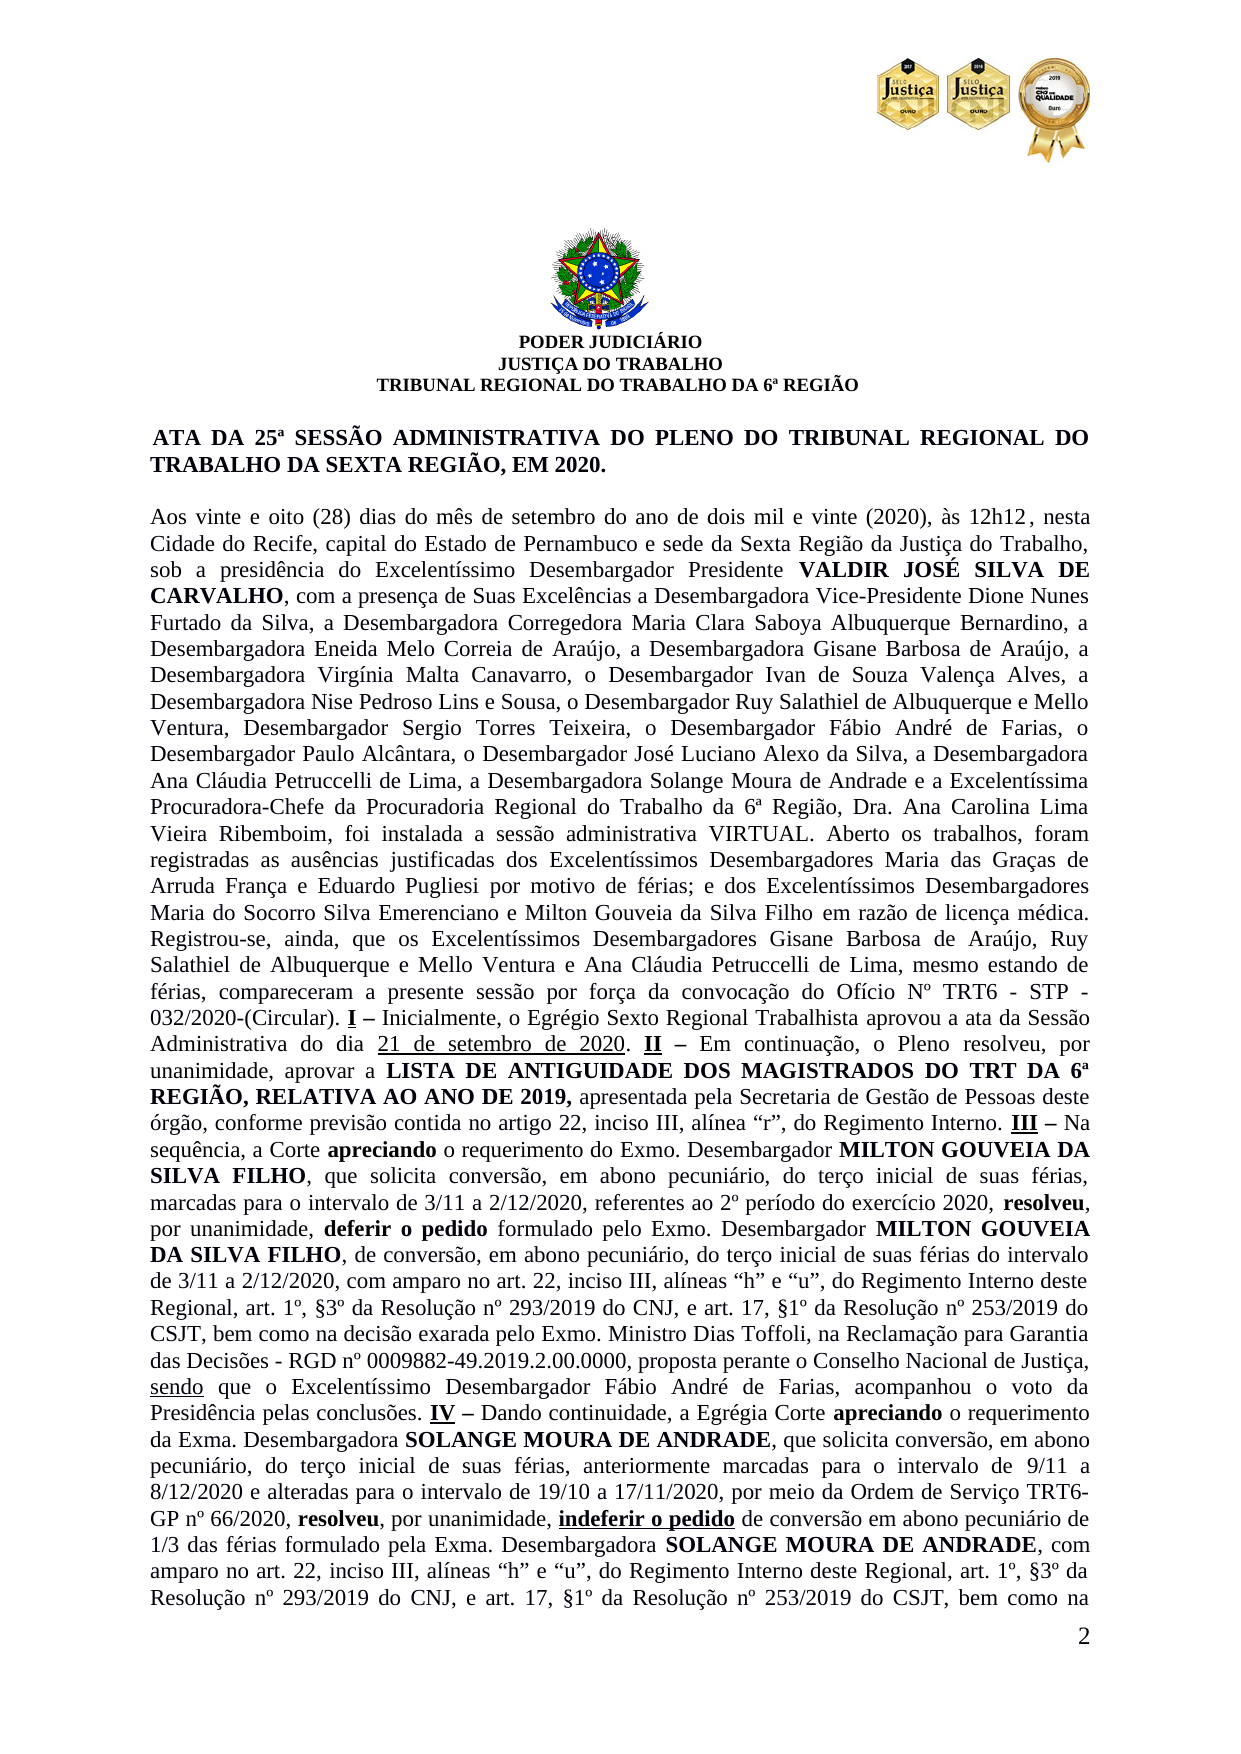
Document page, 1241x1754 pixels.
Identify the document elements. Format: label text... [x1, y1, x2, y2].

text ATA DA 25ª SESSÃO ADMINISTRATIVA DO PLENO DO TRIBUNAL REGIONAL DO TRABALHO DA SEXTA REGIÃO, EM 2020. [150, 424, 1091, 477]
text Aos vinte e oito (28) dias do mês de setembro do ano de dois mil e vinte (2020), às 12h12, nesta Cidade do Recife, capital do Estado de Pernambuco e sede da Sexta Região da Justiça do Trabalho, sob a presidência do Excelentíssimo Desembargador Presidente VALDIR JOSÉ SILVA DE CARVALHO, com a presença de Suas Excelências a Desembargadora Vice-Presidente Dione Nunes Furtado da Silva, a Desembargadora Corregedora Maria Clara Saboya Albuquerque Bernardino, a Desembargadora Eneida Melo Correia de Araújo, a Desembargadora Gisane Barbosa de Araújo, a Desembargadora Virgínia Malta Canavarro, o Desembargador Ivan de Souza Valença Alves, a Desembargadora Nise Pedroso Lins e Sousa, o Desembargador Ruy Salathiel de Albuquerque e Mello Ventura, Desembargador Sergio Torres Teixeira, o Desembargador Fábio André de Farias, o Desembargador Paulo Alcântara, o Desembargador José Luciano Alexo da Silva, a Desembargadora Ana Cláudia Petruccelli de Lima, a Desembargadora Solange Moura de Andrade e a Excelentíssima Procuradora-Chefe da Procuradoria Regional do Trabalho da 6ª Região, Dra. Ana Carolina Lima Vieira Ribemboim, foi instalada a sessão administrativa VIRTUAL. Aberto os trabalhos, foram registradas as ausências justificadas dos Excelentíssimos Desembargadores Maria das Graças de Arruda França e Eduardo Pugliesi por motivo de férias; e dos Excelentíssimos Desembargadores Maria do Socorro Silva Emerenciano e Milton Gouveia da Silva Filho em razão de licença médica. Registrou-se, ainda, que os Excelentíssimos Desembargadores Gisane Barbosa de Araújo, Ruy Salathiel de Albuquerque e Mello Ventura e Ana Cláudia Petruccelli de Lima, mesmo estando de férias, compareceram a presente sessão por força da convocação do Ofício Nº TRT6 - STP - 032/2020-(Circular). I – Inicialmente, o Egrégio Sexto Regional Trabalhista aprovou a ata da Sessão Administrativa do dia 21 de setembro de 2020. II – Em continuação, o Pleno resolveu, por unanimidade, aprovar a LISTA DE ANTIGUIDADE DOS MAGISTRADOS DO TRT DA 6ª REGIÃO, RELATIVA AO ANO DE 2019, apresentada pela Secretaria de Gestão de Pessoas deste órgão, conforme previsão contida no artigo 22, inciso III, alínea “r”, do Regimento Interno. III – Na sequência, a Corte apreciando o requerimento do Exmo. Desembargador MILTON GOUVEIA DA SILVA FILHO, que solicita conversão, em abono pecuniário, do terço inicial de suas férias, marcadas para o intervalo de 3/11 a 2/12/2020, referentes ao 2º período do exercício 2020, resolveu, por unanimidade, deferir o pedido formulado pelo Exmo. Desembargador MILTON GOUVEIA DA SILVA FILHO, de conversão, em abono pecuniário, do terço inicial de suas férias do intervalo de 3/11 a 2/12/2020, com amparo no art. 22, inciso III, alíneas “h” e “u”, do Regimento Interno deste Regional, art. 1º, §3º da Resolução nº 293/2019 do CNJ, e art. 17, §1º da Resolução nº 253/2019 do CSJT, bem como na decisão exarada pelo Exmo. Ministro Dias Toffoli, na Reclamação para Garantia das Decisões - RGD nº 0009882-49.2019.2.00.0000, proposta perante o Conselho Nacional de Justiça, sendo que o Excelentíssimo Desembargador Fábio André de Farias, acompanhou o voto da Presidência pelas conclusões. IV – Dando continuidade, a Egrégia Corte apreciando o requerimento da Exma. Desembargadora SOLANGE MOURA DE ANDRADE, que solicita conversão, em abono pecuniário, do terço inicial de suas férias, anteriormente marcadas para o intervalo de 9/11 a 8/12/2020 e alteradas para o intervalo de 19/10 a 17/11/2020, por meio da Ordem de Serviço TRT6-GP nº 66/2020, resolveu, por unanimidade, indeferir o pedido de conversão em abono pecuniário de 1/3 das férias formulado pela Exma. Desembargadora SOLANGE MOURA DE ANDRADE, com amparo no art. 22, inciso III, alíneas “h” e “u”, do Regimento Interno deste Regional, art. 1º, §3º da Resolução nº 293/2019 do CNJ, e art. 17, §1º da Resolução nº 253/2019 do CSJT, bem como na [150, 503, 1090, 1610]
